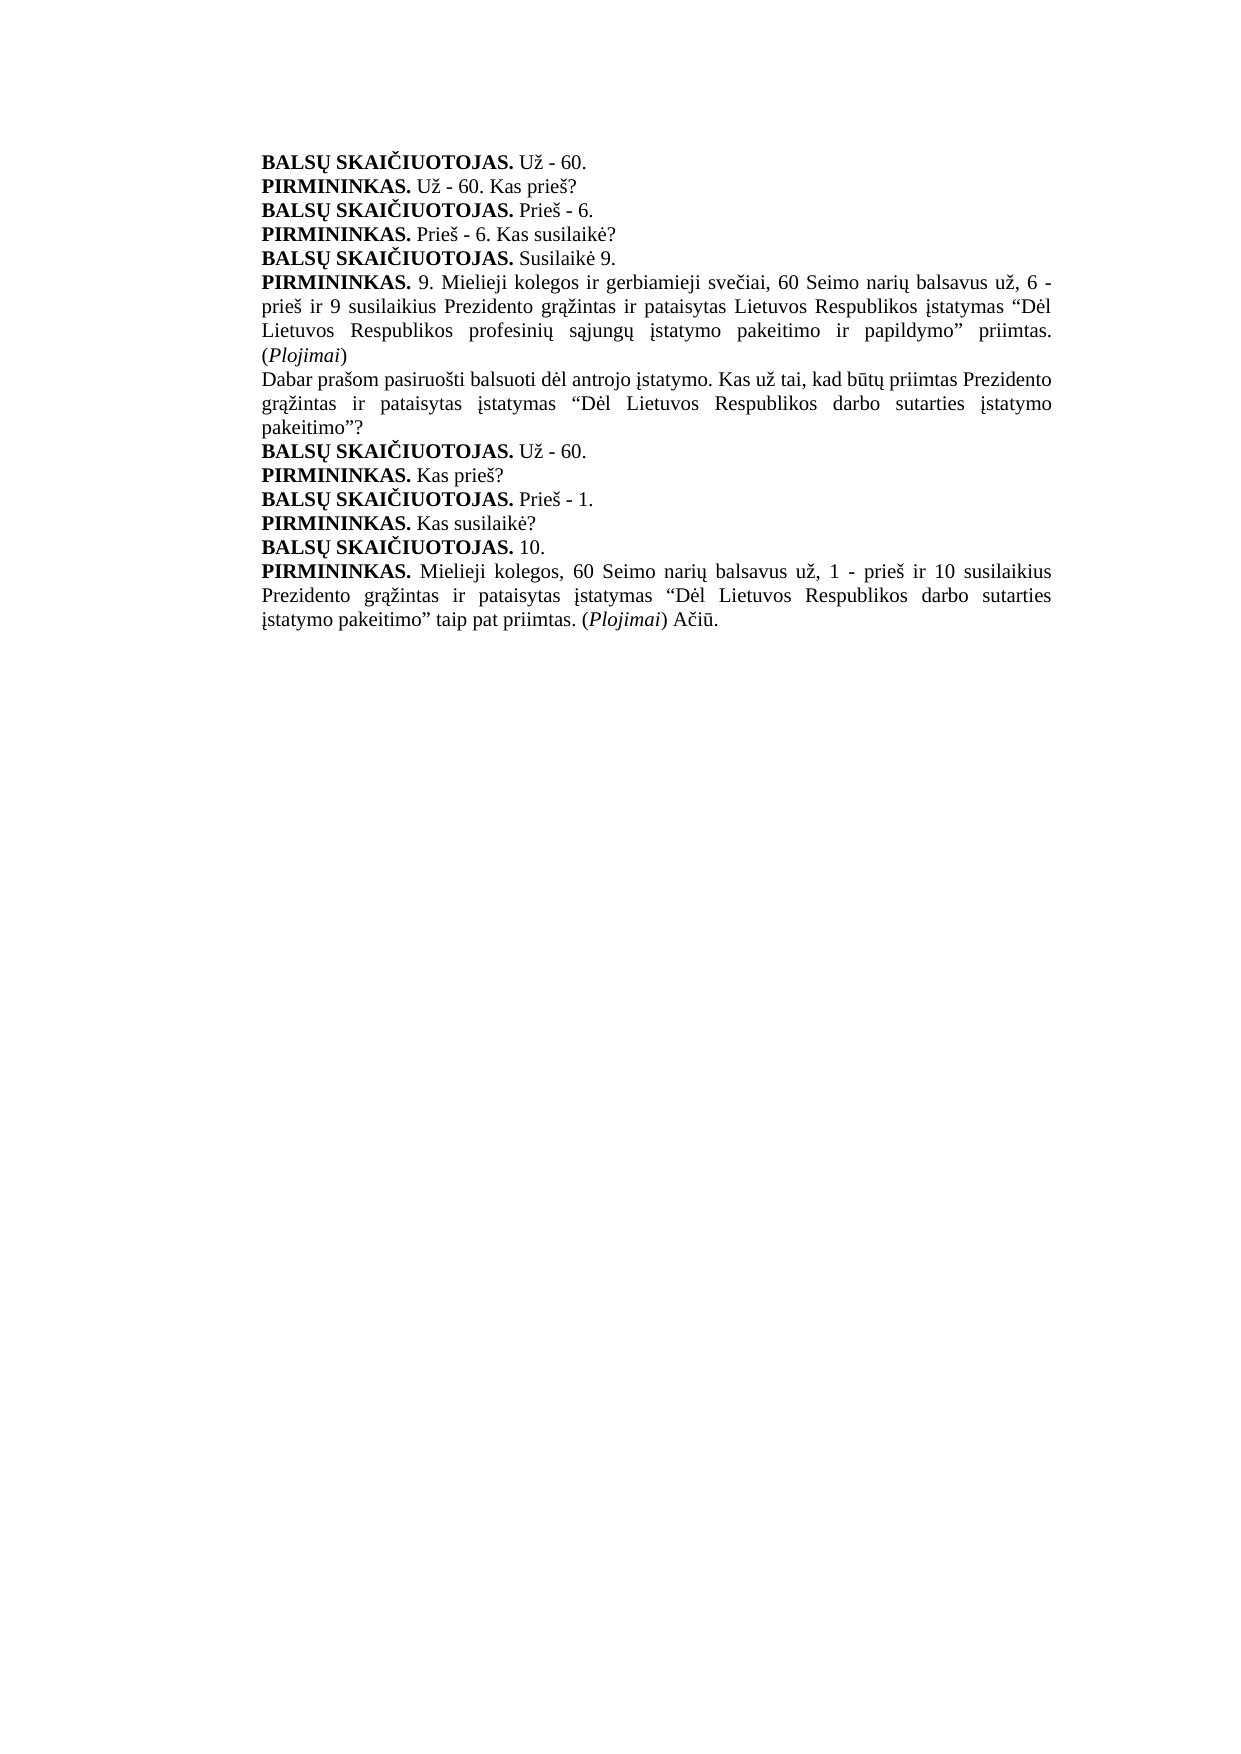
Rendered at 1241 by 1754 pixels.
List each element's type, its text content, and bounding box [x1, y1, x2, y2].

text BALSŲ SKAIČIUOTOJAS. Susilaikė 9. [261, 246, 1053, 270]
text BALSŲ SKAIČIUOTOJAS. Už - 60. [261, 439, 1053, 463]
text BALSŲ SKAIČIUOTOJAS. Prieš - 6. [261, 198, 1053, 222]
text PIRMININKAS. 9. Mielieji kolegos ir gerbiamieji svečiai, 60 Seimo narių balsavus už, 6 - prieš ir 9 susilaikius Prezidento grąžintas ir pataisytas Lietuvos Respublikos įstatymas “Dėl Lietuvos Respublikos profesinių sąjungų įstatymo pakeitimo ir papildymo” priimtas. (Plojimai) [261, 270, 1053, 367]
text PIRMININKAS. Kas susilaikė? [261, 511, 1053, 535]
text BALSŲ SKAIČIUOTOJAS. 10. [261, 535, 1053, 559]
text BALSŲ SKAIČIUOTOJAS. Už - 60. [261, 150, 1053, 174]
text PIRMININKAS. Kas prieš? [261, 463, 1053, 487]
text PIRMININKAS. Mielieji kolegos, 60 Seimo narių balsavus už, 1 - prieš ir 10 susilaikius Prezidento grąžintas ir pataisytas įstatymas “Dėl Lietuvos Respublikos darbo sutarties įstatymo pakeitimo” taip pat priimtas. (Plojimai) Ačiū. [261, 559, 1053, 631]
text PIRMININKAS. Prieš - 6. Kas susilaikė? [261, 222, 1053, 246]
text PIRMININKAS. Už - 60. Kas prieš? [261, 174, 1053, 198]
text BALSŲ SKAIČIUOTOJAS. Prieš - 1. [261, 487, 1053, 511]
text Dabar prašom pasiruošti balsuoti dėl antrojo įstatymo. Kas už tai, kad būtų priimtas Prezidento grąžintas ir pataisytas įstatymas “Dėl Lietuvos Respublikos darbo sutarties įstatymo pakeitimo”? [261, 367, 1053, 439]
